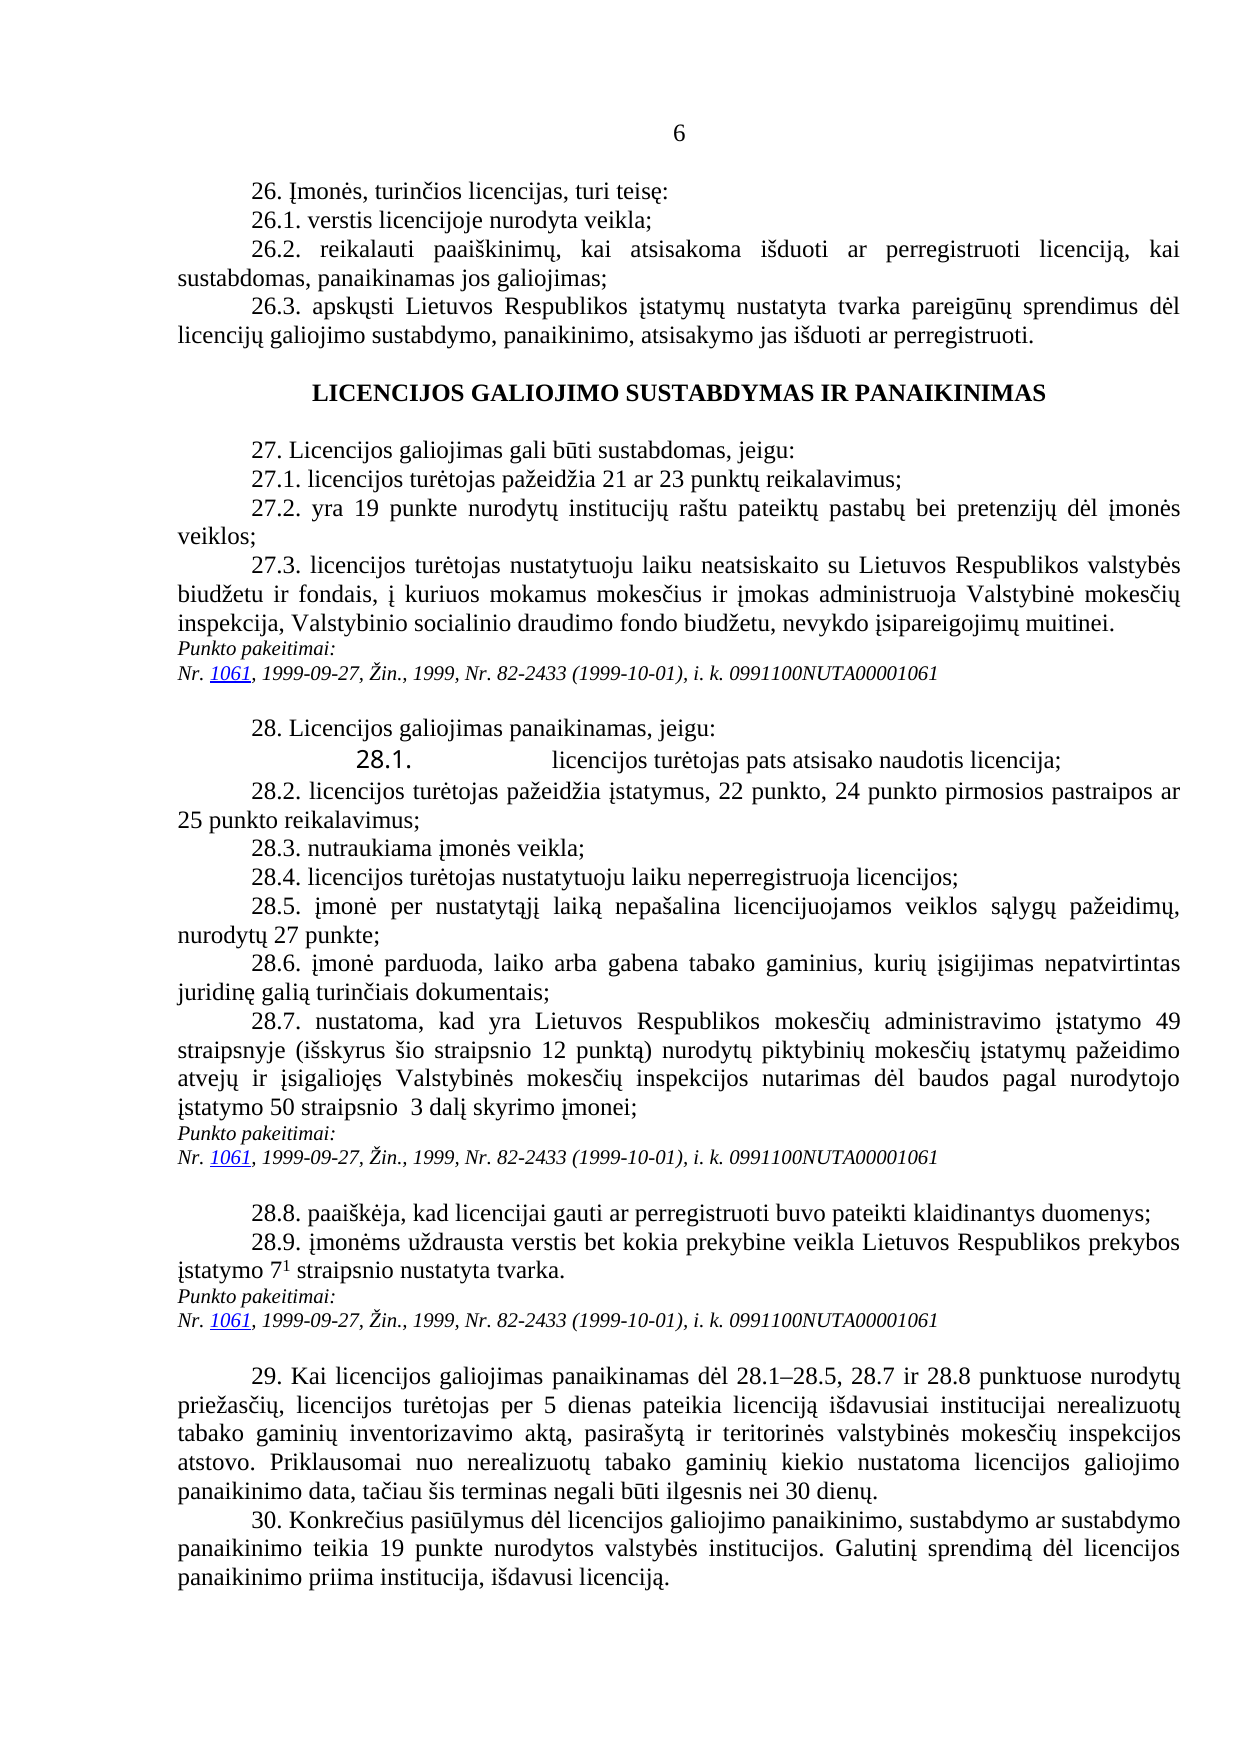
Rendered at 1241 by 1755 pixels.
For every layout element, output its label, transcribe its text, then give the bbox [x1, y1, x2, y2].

text 30. Konkrečius pasiūlymus dėl licencijos galiojimo panaikinimo, sustabdymo ar sustabdymo panaikinimo teikia 19 punkte nurodytos valstybės institucijos. Galutinį sprendimą dėl licencijos panaikinimo priima institucija, išdavusi licenciją. [177, 1505, 1181, 1591]
text 28.7. nustatoma, kad yra Lietuvos Respublikos mokesčių administravimo įstatymo 49 straipsnyje (išskyrus šio straipsnio 12 punktą) nurodytų piktybinių mokesčių įstatymų pažeidimo atvejų ir įsigaliojęs Valstybinės mokesčių inspekcijos nutarimas dėl baudos pagal nurodytojo įstatymo 50 straipsnio 3 dalį skyrimo įmonei; [177, 1006, 1181, 1121]
text 28.8. paaiškėja, kad licencijai gauti ar perregistruoti buvo pateikti klaidinantys duomenys; [177, 1198, 1181, 1227]
text LICENCIJOS GALIOJIMO SUSTABDYMAS IR PANAIKINIMAS [177, 378, 1181, 406]
text Nr. 1061, 1999-09-27, Žin., 1999, Nr. 82-2433 (1999-10-01), i. k. 0991100NUTA00001061 [177, 660, 1181, 684]
text 26.1. verstis licencijoje nurodyta veikla; [177, 205, 1181, 234]
text 28.1. licencijos turėtojas pats atsisako naudotis licencija; [282, 742, 1181, 776]
text 27. Licencijos galiojimas gali būti sustabdomas, jeigu: [177, 435, 1181, 464]
text 28.9. įmonėms uždrausta verstis bet kokia prekybine veikla Lietuvos Respublikos prekybos įstatymo 71 straipsnio nustatyta tvarka. [177, 1227, 1181, 1284]
text 29. Kai licencijos galiojimas panaikinamas dėl 28.1–28.5, 28.7 ir 28.8 punktuose nurodytų priežasčių, licencijos turėtojas per 5 dienas pateikia licenciją išdavusiai institucijai nerealizuotų tabako gaminių inventorizavimo aktą, pasirašytą ir teritorinės valstybinės mokesčių inspekcijos atstovo. Priklausomai nuo nerealizuotų tabako gaminių kiekio nustatoma licencijos galiojimo panaikinimo data, tačiau šis terminas negali būti ilgesnis nei 30 dienų. [177, 1361, 1181, 1505]
text Nr. 1061, 1999-09-27, Žin., 1999, Nr. 82-2433 (1999-10-01), i. k. 0991100NUTA00001061 [177, 1308, 1181, 1332]
text 27.2. yra 19 punkte nurodytų institucijų raštu pateiktų pastabų bei pretenzijų dėl įmonės veiklos; [177, 493, 1181, 550]
text 27.3. licencijos turėtojas nustatytuoju laiku neatsiskaito su Lietuvos Respublikos valstybės biudžetu ir fondais, į kuriuos mokamus mokesčius ir įmokas administruoja Valstybinė mokesčių inspekcija, Valstybinio socialinio draudimo fondo biudžetu, nevykdo įsipareigojimų muitinei. [177, 550, 1181, 636]
text 28.4. licencijos turėtojas nustatytuoju laiku neperregistruoja licencijos; [177, 862, 1181, 891]
text Punkto pakeitimai: [177, 1121, 1181, 1145]
text 28.2. licencijos turėtojas pažeidžia įstatymus, 22 punkto, 24 punkto pirmosios pastraipos ar 25 punkto reikalavimus; [177, 776, 1181, 833]
text Punkto pakeitimai: [177, 1284, 1181, 1308]
text 28.3. nutraukiama įmonės veikla; [177, 833, 1181, 862]
text 26.3. apskųsti Lietuvos Respublikos įstatymų nustatyta tvarka pareigūnų sprendimus dėl licencijų galiojimo sustabdymo, panaikinimo, atsisakymo jas išduoti ar perregistruoti. [177, 291, 1181, 349]
text Punkto pakeitimai: [177, 636, 1181, 660]
text Nr. 1061, 1999-09-27, Žin., 1999, Nr. 82-2433 (1999-10-01), i. k. 0991100NUTA00001061 [177, 1145, 1181, 1169]
text 28. Licencijos galiojimas panaikinamas, jeigu: [177, 713, 1181, 742]
text 26. Įmonės, turinčios licencijas, turi teisę: [177, 176, 1181, 205]
text 26.2. reikalauti paaiškinimų, kai atsisakoma išduoti ar perregistruoti licenciją, kai sustabdomas, panaikinamas jos galiojimas; [177, 234, 1181, 291]
text 28.5. įmonė per nustatytąjį laiką nepašalina licencijuojamos veiklos sąlygų pažeidimų, nurodytų 27 punkte; [177, 891, 1181, 948]
text 27.1. licencijos turėtojas pažeidžia 21 ar 23 punktų reikalavimus; [177, 464, 1181, 493]
text 28.6. įmonė parduoda, laiko arba gabena tabako gaminius, kurių įsigijimas nepatvirtintas juridinę galią turinčiais dokumentais; [177, 948, 1181, 1006]
